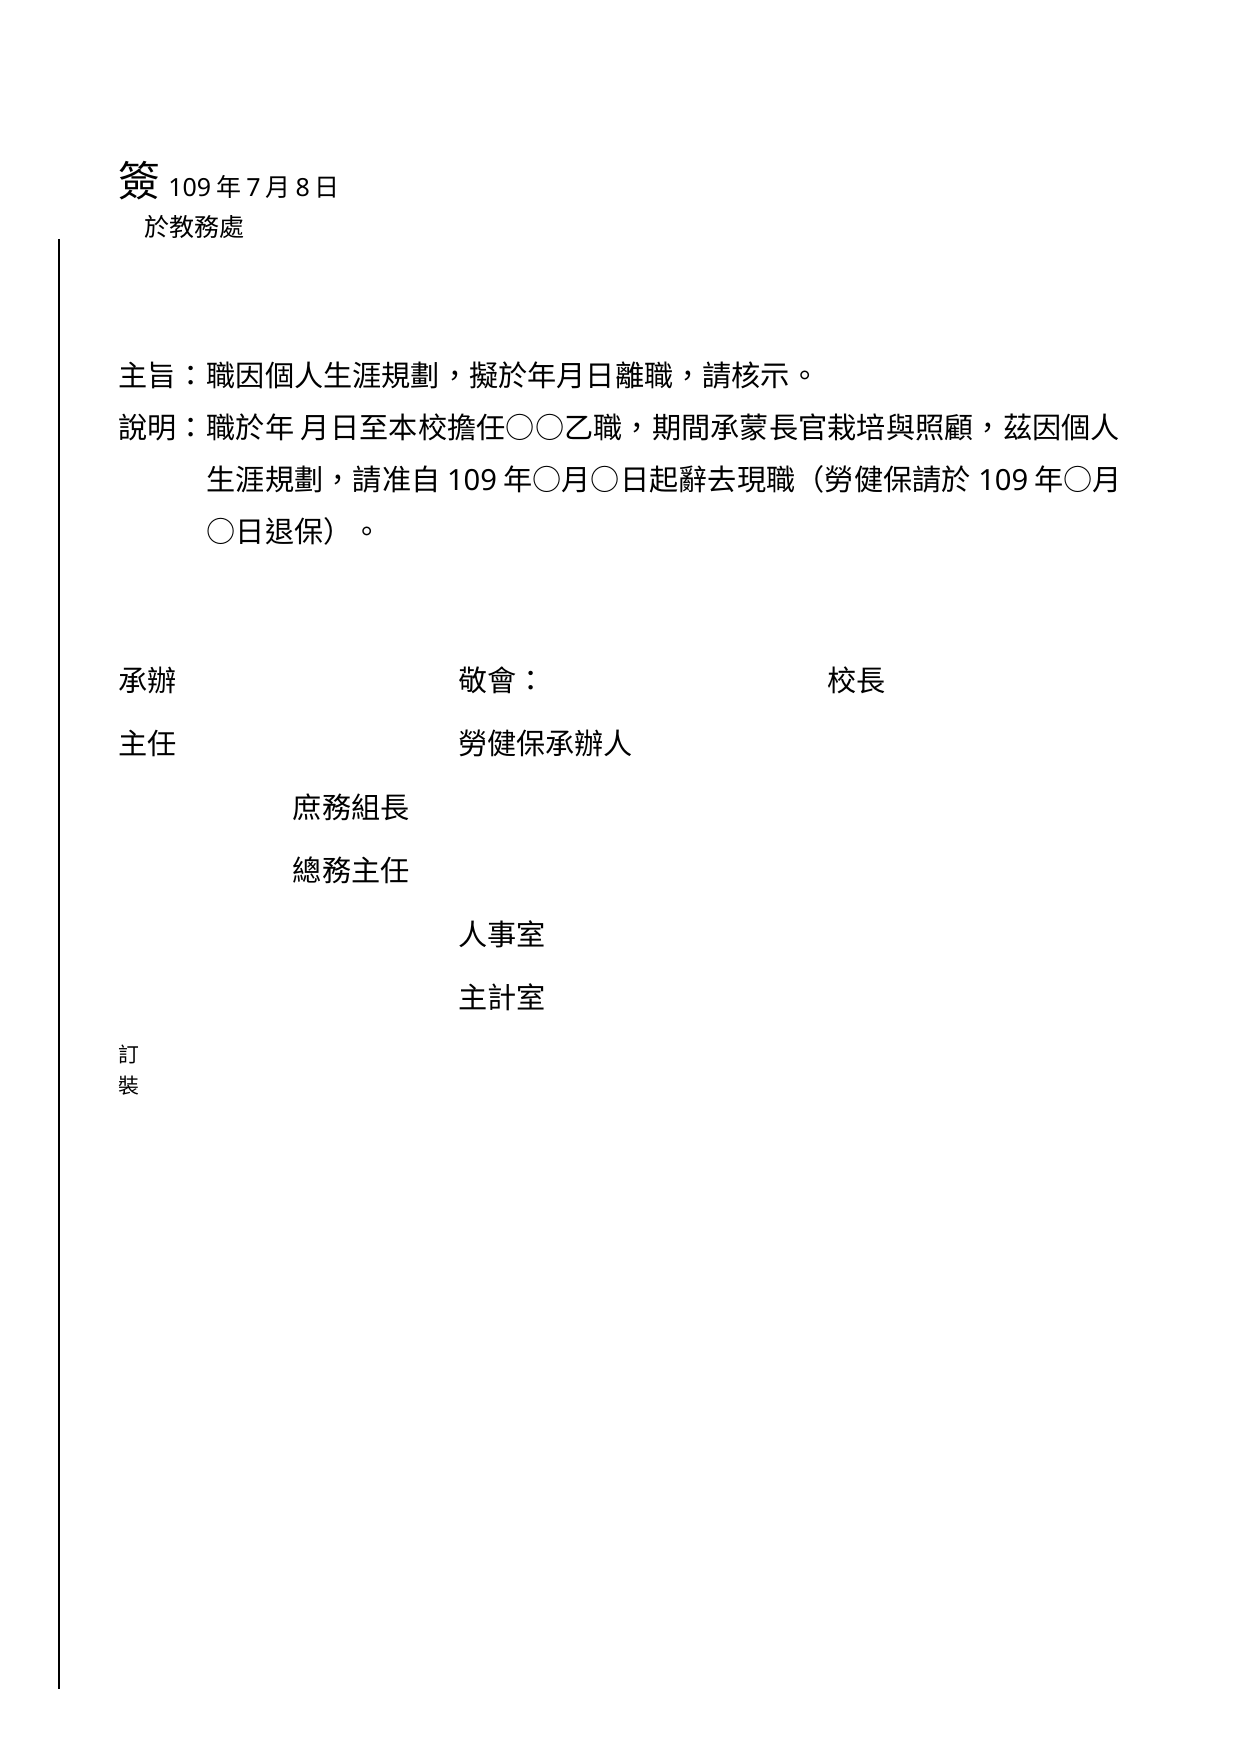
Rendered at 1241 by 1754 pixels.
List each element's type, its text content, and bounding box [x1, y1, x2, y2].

text 裝 [118, 1069, 1122, 1099]
text 主任 勞健保承辦人 [118, 721, 1022, 763]
text 庶務組長 [118, 784, 1022, 827]
text 說明： 職於年 月日至本校擔任○○乙職，期間承蒙長官栽培與照顧，茲因個人生涯規劃，請准自109年○月○日起辭去現職（勞健保請於109年○月○日退保）。 [118, 397, 1122, 553]
text 於教務處 [118, 208, 1122, 244]
text 訂 [118, 1039, 1122, 1069]
text 簽109年7月8日 [118, 148, 1122, 208]
text 主計室 [118, 975, 1022, 1017]
text 主旨： 職因個人生涯規劃，擬於年月日離職，請核示。 [118, 345, 1122, 397]
text 承辦 敬會： 校長 [118, 657, 1022, 700]
text 總務主任 [118, 848, 1022, 890]
text 人事室 [118, 912, 1022, 954]
